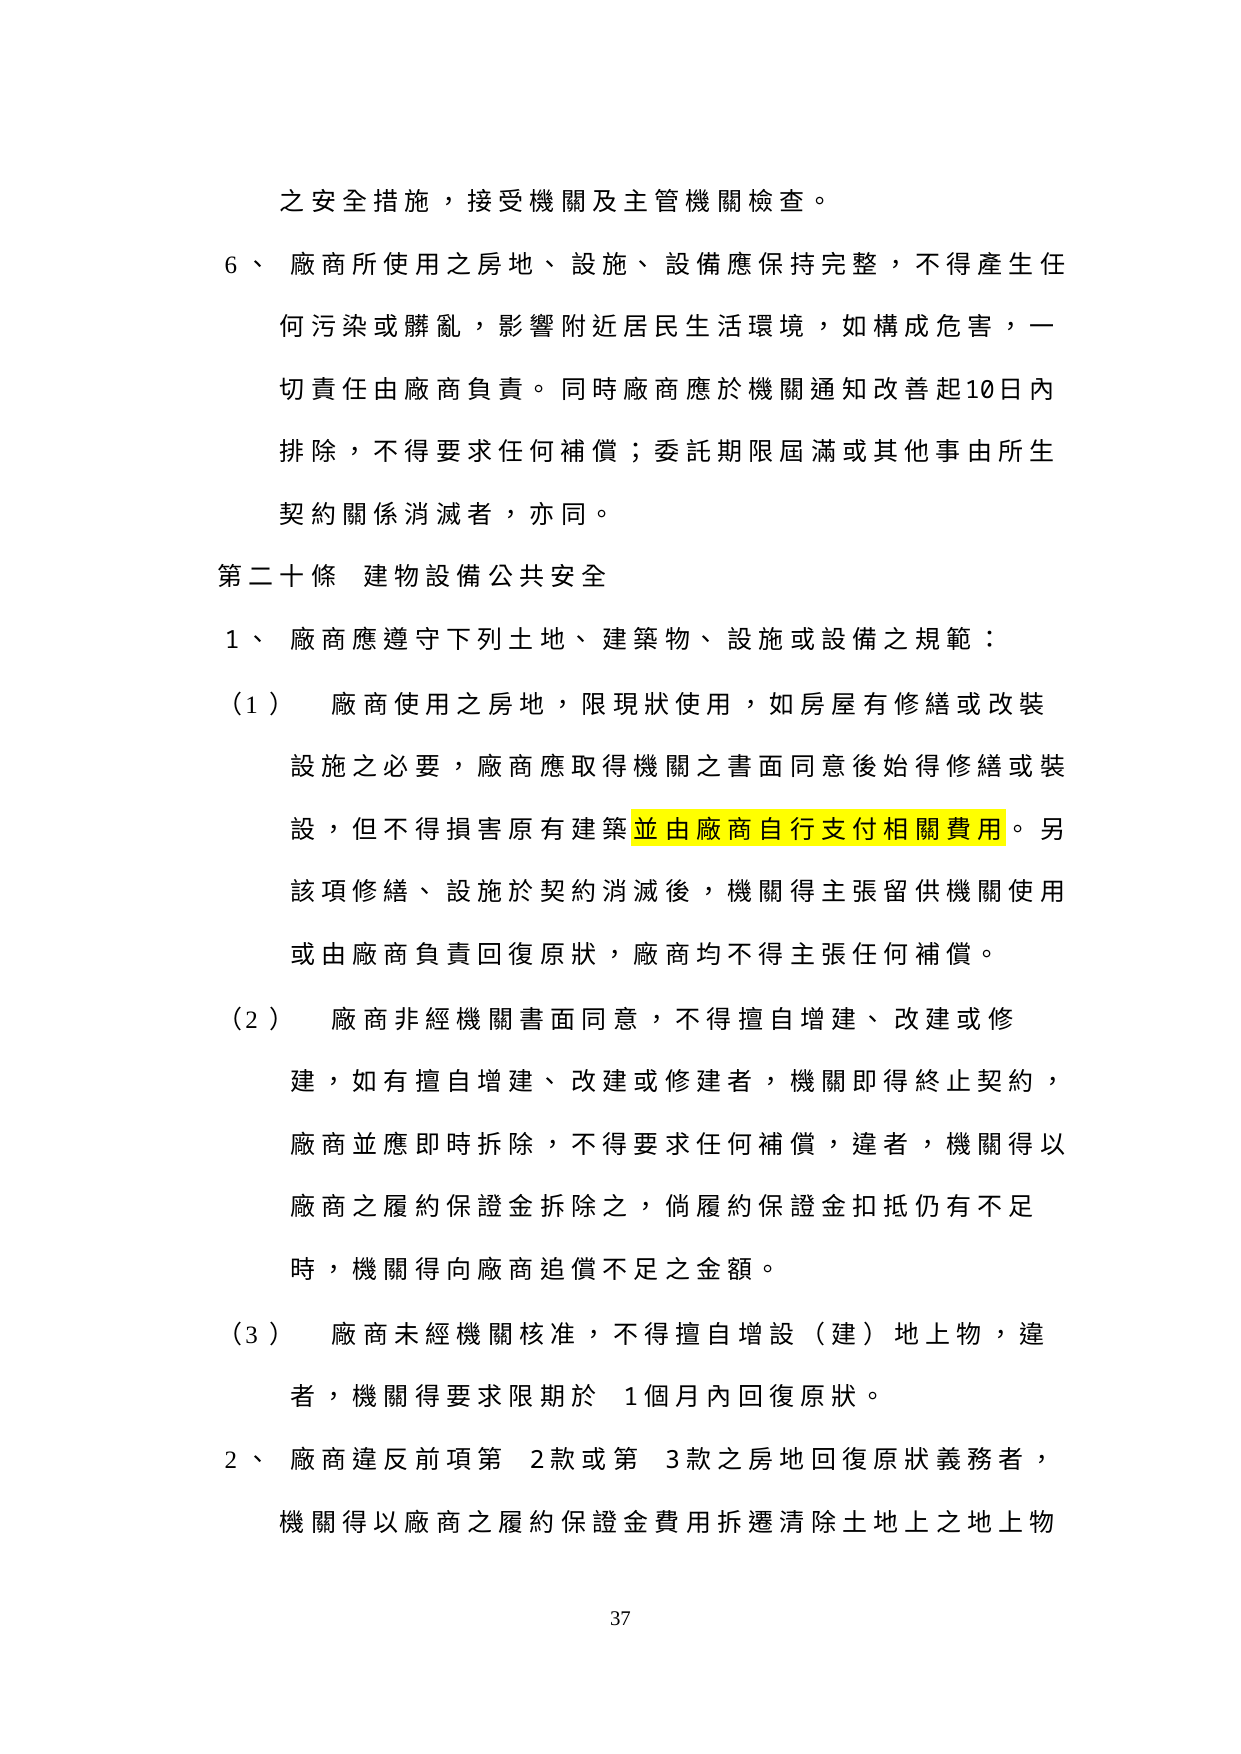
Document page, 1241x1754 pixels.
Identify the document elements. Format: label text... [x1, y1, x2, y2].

list 之安全措施，接受機關及主管機關檢查。 [216, 158, 1072, 221]
text 第二十條 建物設備公共安全 [194, 533, 1089, 596]
list 廠商使用之房地，限現狀使用，如房屋有修繕或改裝設施之必要，廠商應取得機關之書面同意後始得修繕或裝設，但不得損害原有建築並由廠商自行支付相關費用。另該項修繕、設施於契約消滅後，機關得主張留供機關使用或由廠商負責回復原狀，廠商均不得主張任何補償。 [208, 661, 1072, 973]
list 廠商應遵守下列土地、建築物、設施或設備之規範： [216, 596, 1089, 658]
list 廠商未經機關核准，不得擅自增設（建）地上物，違者，機關得要求限期於 1個月內回復原狀。 [208, 1291, 1072, 1416]
list 廠商非經機關書面同意，不得擅自增建、改建或修建，如有擅自增建、改建或修建者，機關即得終止契約，廠商並應即時拆除，不得要求任何補償，違者，機關得以廠商之履約保證金拆除之，倘履約保證金扣抵仍有不足時，機關得向廠商追償不足之金額。 [208, 976, 1072, 1288]
list 廠商違反前項第 2款或第 3款之房地回復原狀義務者，機關得以廠商之履約保證金費用拆遷清除土地上之地上物 [218, 1416, 1078, 1541]
list 廠商所使用之房地、設施、設備應保持完整，不得產生任何污染或髒亂，影響附近居民生活環境，如構成危害，一切責任由廠商負責。同時廠商應於機關通知改善起10日內排除，不得要求任何補償；委託期限屆滿或其他事由所生契約關係消滅者，亦同。 [214, 221, 1072, 533]
